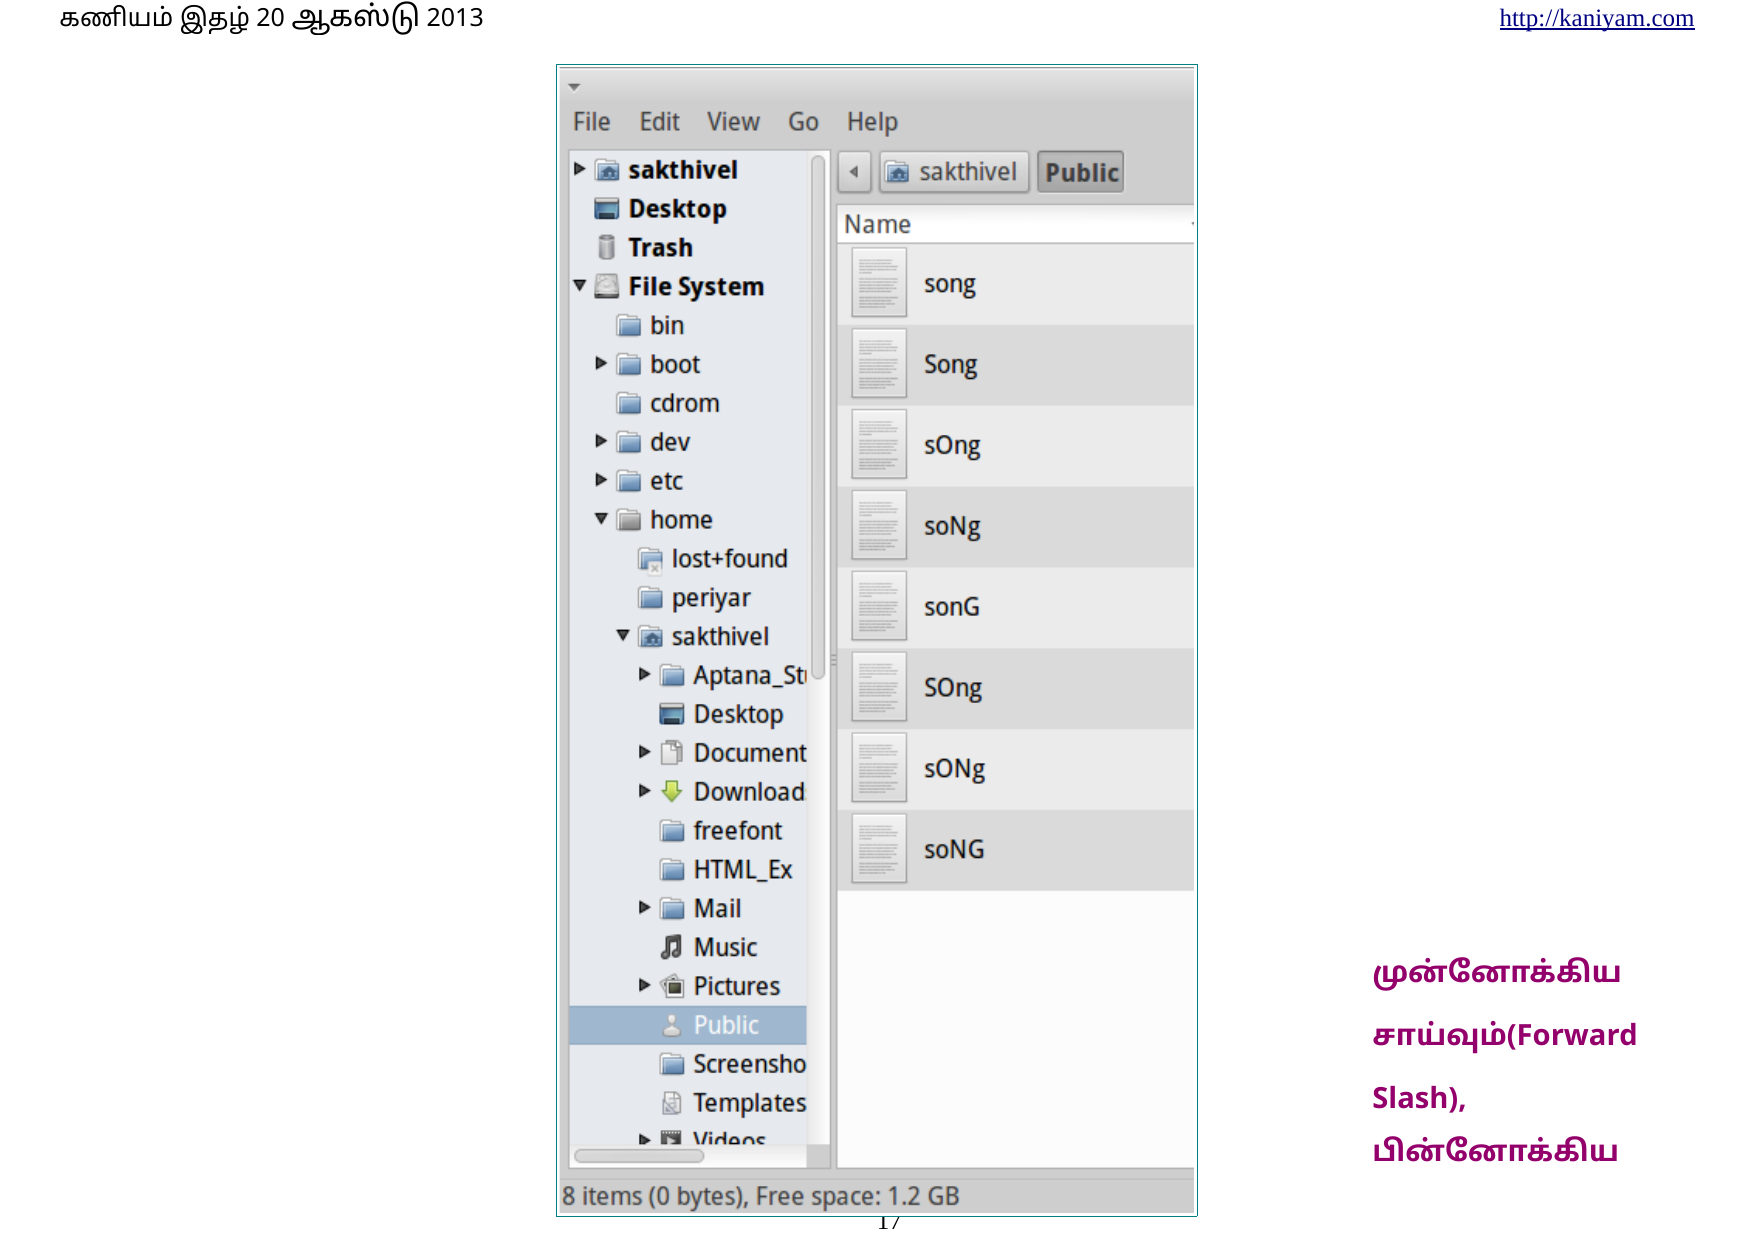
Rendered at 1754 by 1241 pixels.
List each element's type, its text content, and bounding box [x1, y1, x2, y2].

text முன்னோக்கிய சாய்வும்(Forward Slash), பின்னோக்கிய [1198, 956, 1694, 1174]
picture [559, 67, 1194, 1213]
text [234, 956, 556, 1174]
